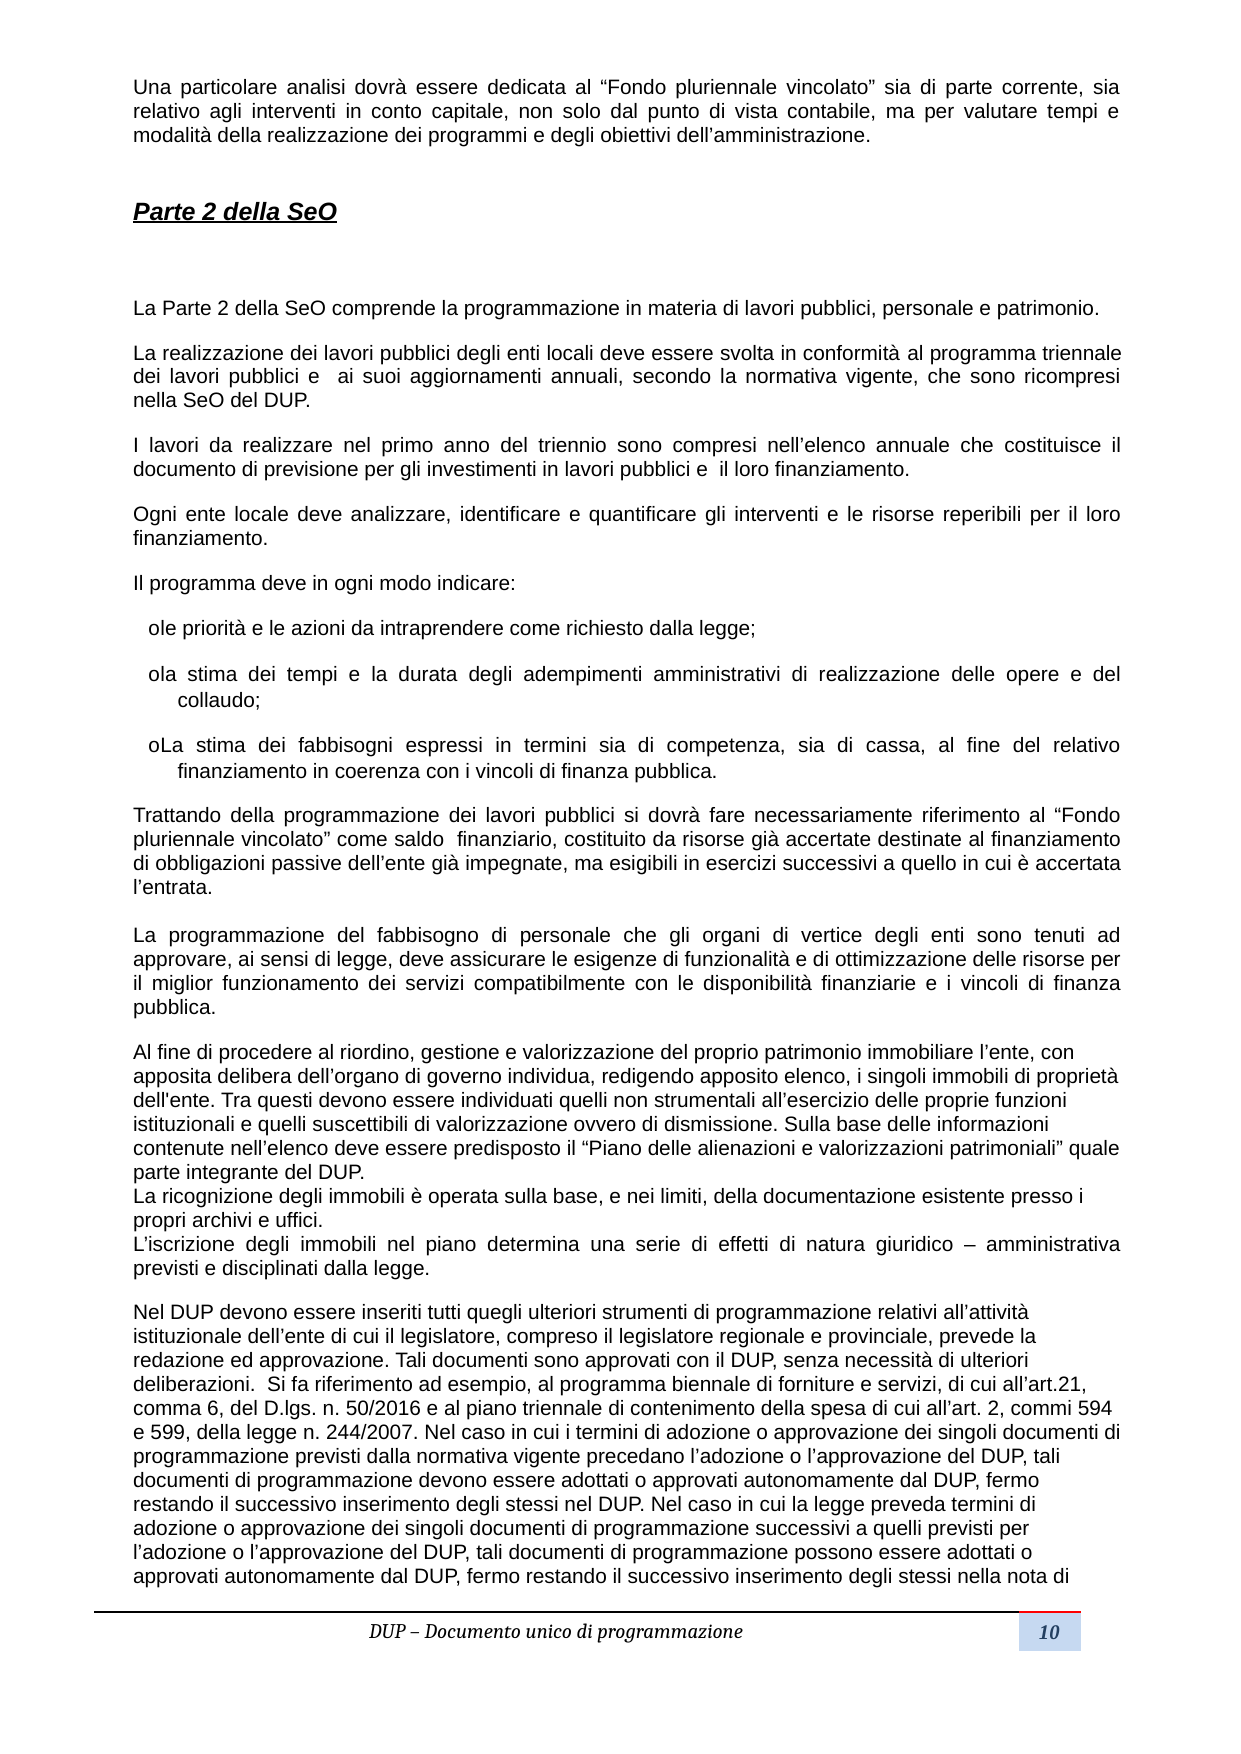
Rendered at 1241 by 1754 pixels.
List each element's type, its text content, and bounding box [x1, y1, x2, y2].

text Nel DUP devono essere inseriti tutti quegli ulteriori strumenti di programmazione relativi all’attività istituzionale dell’ente di cui il legislatore, compreso il legislatore regionale e provinciale, prevede la redazione ed approvazione. Tali documenti sono approvati con il DUP, senza necessità di ulteriori deliberazioni. Si fa riferimento ad esempio, al programma biennale di forniture e servizi, di cui all’art.21, comma 6, del D.lgs. n. 50/2016 e al piano triennale di contenimento della spesa di cui all’art. 2, commi 594 e 599, della legge n. 244/2007. Nel caso in cui i termini di adozione o approvazione dei singoli documenti di programmazione previsti dalla normativa vigente precedano l’adozione o l’approvazione del DUP, tali documenti di programmazione devono essere adottati o approvati autonomamente dal DUP, fermo restando il successivo inserimento degli stessi nel DUP. Nel caso in cui la legge preveda termini di adozione o approvazione dei singoli documenti di programmazione successivi a quelli previsti per l’adozione o l’approvazione del DUP, tali documenti di programmazione possono essere adottati o approvati autonomamente dal DUP, fermo restando il successivo inserimento degli stessi nella nota di [133, 1300, 1122, 1588]
text Una particolare analisi dovrà essere dedicata al “Fondo pluriennale vincolato” sia di parte corrente, sia relativo agli interventi in conto capitale, non solo dal punto di vista contabile, ma per valutare tempi e modalità della realizzazione dei programmi e degli obiettivi dell’amministrazione. [133, 75, 1122, 147]
text I lavori da realizzare nel primo anno del triennio sono compresi nell’elenco annuale che costituisce il documento di previsione per gli investimenti in lavori pubblici e il loro finanziamento. [133, 433, 1122, 481]
text La Parte 2 della SeO comprende la programmazione in materia di lavori pubblici, personale e patrimonio. [133, 296, 1122, 319]
list la stima dei tempi e la durata degli adempimenti amministrativi di realizzazione delle opere e del collaudo; [148, 662, 1122, 712]
text La realizzazione dei lavori pubblici degli enti locali deve essere svolta in conformità al programma triennale dei lavori pubblici e ai suoi aggiornamenti annuali, secondo la normativa vigente, che sono ricompresi nella SeO del DUP. [133, 340, 1122, 412]
text Parte 2 della SeO [133, 168, 1122, 225]
text Al fine di procedere al riordino, gestione e valorizzazione del proprio patrimonio immobiliare l’ente, con apposita delibera dell’organo di governo individua, redigendo apposito elenco, i singoli immobili di proprietà dell'ente. Tra questi devono essere individuati quelli non strumentali all’esercizio delle proprie funzioni istituzionali e quelli suscettibili di valorizzazione ovvero di dismissione. Sulla base delle informazioni contenute nell’elenco deve essere predisposto il “Piano delle alienazioni e valorizzazioni patrimoniali” quale parte integrante del DUP. [133, 1040, 1122, 1183]
text La ricognizione degli immobili è operata sulla base, e nei limiti, della documentazione esistente presso i propri archivi e uffici. [133, 1183, 1122, 1231]
list La stima dei fabbisogni espressi in termini sia di competenza, sia di cassa, al fine del relativo finanziamento in coerenza con i vincoli di finanza pubblica. [148, 733, 1122, 782]
text La programmazione del fabbisogno di personale che gli organi di vertice degli enti sono tenuti ad approvare, ai sensi di legge, deve assicurare le esigenze di funzionalità e di ottimizzazione delle risorse per il miglior funzionamento dei servizi compatibilmente con le disponibilità finanziarie e i vincoli di finanza pubblica. [133, 923, 1122, 1019]
text L’iscrizione degli immobili nel piano determina una serie di effetti di natura giuridico – amministrativa previsti e disciplinati dalla legge. [133, 1231, 1122, 1279]
list le priorità e le azioni da intraprendere come richiesto dalla legge; [148, 615, 1122, 641]
text Trattando della programmazione dei lavori pubblici si dovrà fare necessariamente riferimento al “Fondo pluriennale vincolato” come saldo finanziario, costituito da risorse già accertate destinate al finanziamento di obbligazioni passive dell’ente già impegnate, ma esigibili in esercizi successivi a quello in cui è accertata l’entrata. [133, 803, 1122, 899]
text Il programma deve in ogni modo indicare: [133, 571, 1122, 594]
text Ogni ente locale deve analizzare, identificare e quantificare gli interventi e le risorse reperibili per il loro finanziamento. [133, 502, 1122, 550]
